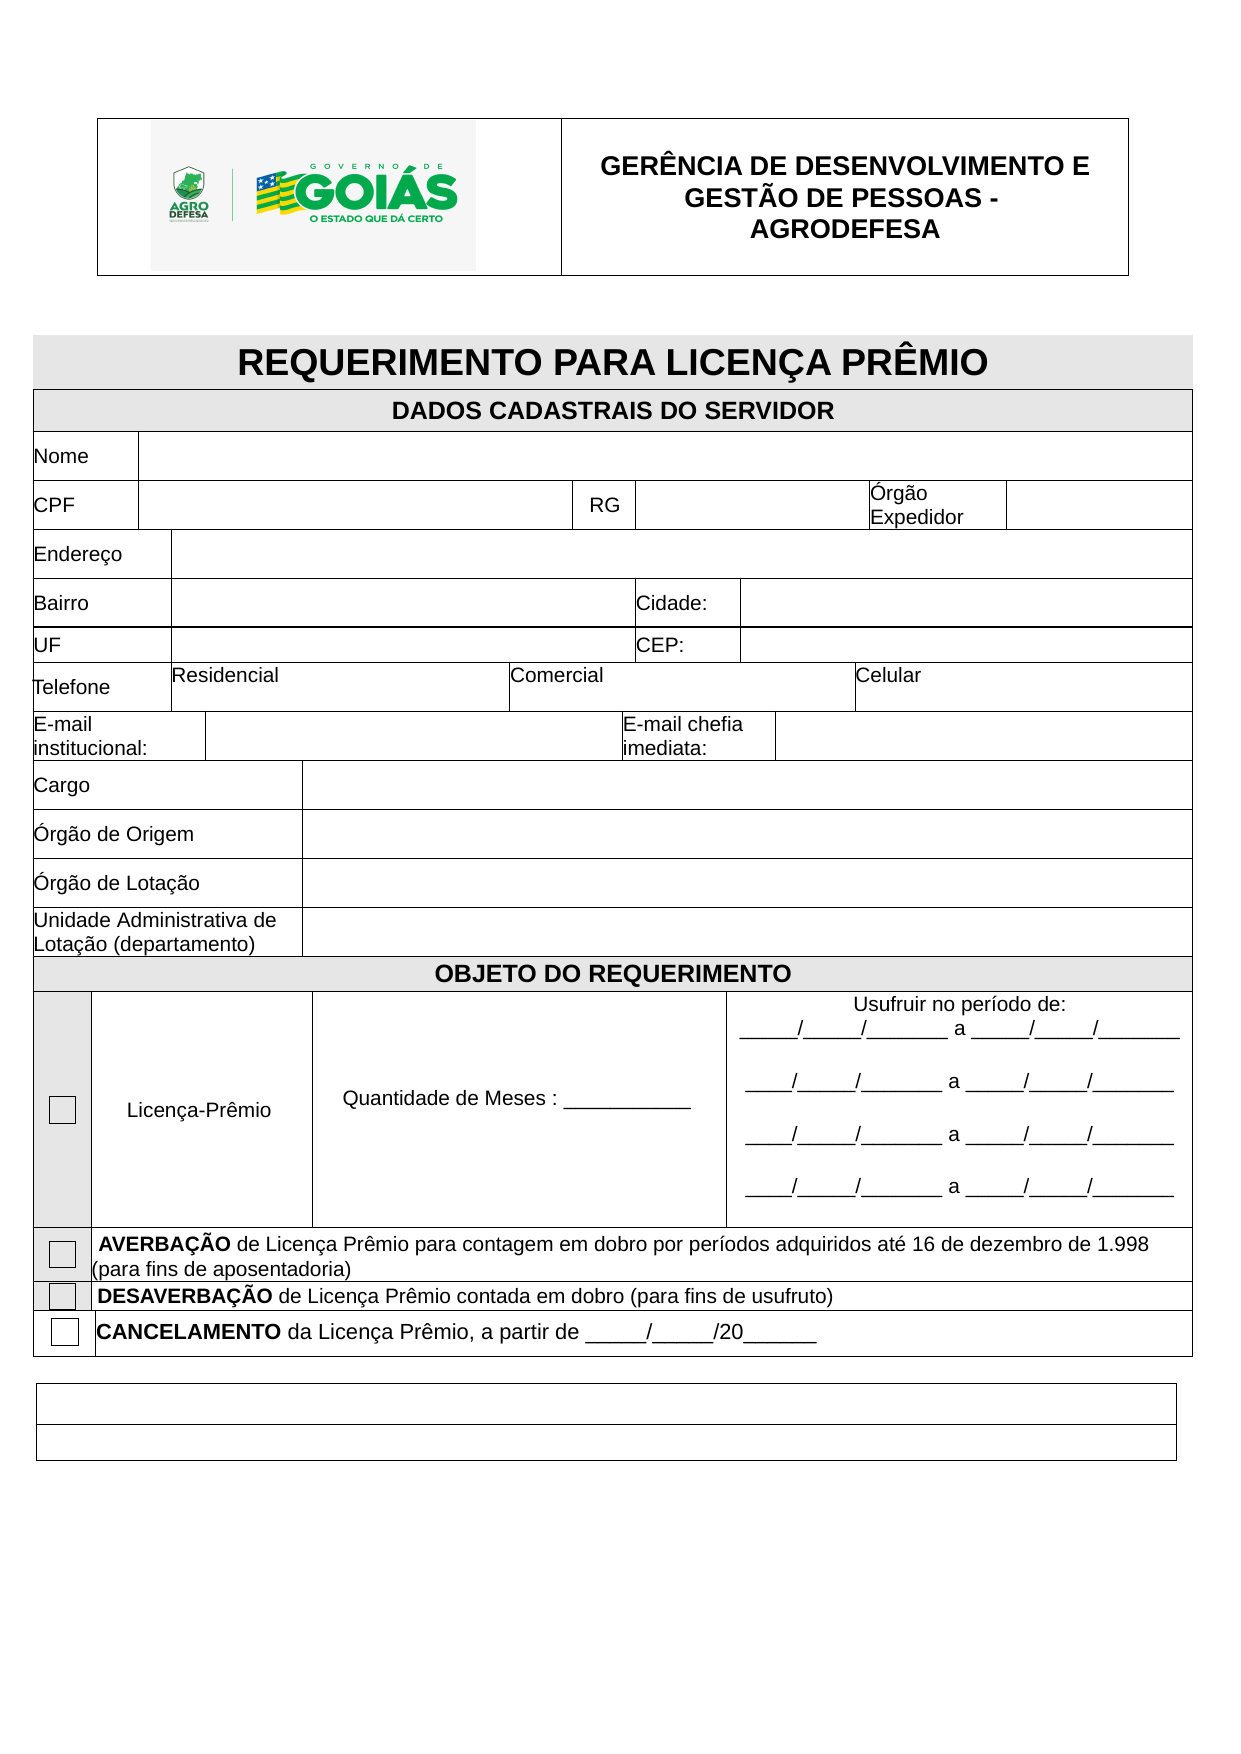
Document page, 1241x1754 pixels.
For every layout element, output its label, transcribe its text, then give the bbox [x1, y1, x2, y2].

table_cell Órgão Expedidor [870, 481, 1006, 528]
table_cell Residencial [172, 663, 509, 711]
table_cell [34, 1228, 91, 1281]
table_cell [18, 389, 33, 431]
table_cell [1193, 1310, 1240, 1356]
table_cell [25, 1310, 33, 1356]
table_cell [172, 628, 635, 662]
table_cell [741, 579, 1192, 626]
table_cell Cargo [34, 761, 302, 809]
table_cell DADOS CADASTRAIS DO SERVIDOR [34, 390, 1192, 431]
table_cell [1193, 956, 1240, 991]
table_cell E-mail institucional: [34, 712, 205, 760]
table_cell Telefone [34, 663, 171, 711]
table_cell [1193, 907, 1240, 956]
table_cell Órgão de Lotação [34, 859, 302, 907]
table_cell [18, 1281, 33, 1310]
table_cell [18, 760, 33, 809]
table_cell [1007, 481, 1192, 528]
table_cell [1193, 626, 1240, 662]
table_cell [18, 480, 33, 528]
table_cell [303, 859, 1192, 907]
table_cell Bairro [34, 579, 171, 626]
table_cell [37, 1425, 1176, 1460]
table_cell [139, 481, 572, 528]
table_cell Cidade: [636, 579, 740, 626]
table_cell CANCELAMENTO da Licença Prêmio, a partir de _____/_____/20______ [96, 1311, 1192, 1356]
table_cell Nome [34, 432, 138, 479]
table_cell [18, 431, 33, 479]
table_cell DESAVERBAÇÃO de Licença Prêmio contada em dobro (para fins de usufruto) [92, 1282, 1192, 1310]
table_cell Licença-Prêmio [92, 992, 312, 1227]
table_cell [50, 1284, 75, 1309]
table_cell [303, 810, 1192, 858]
table_cell [18, 809, 33, 858]
table_cell [206, 712, 622, 760]
table_cell [1193, 809, 1240, 858]
table_header [37, 1384, 1176, 1424]
table_cell CEP: [636, 628, 740, 662]
table_cell [18, 1310, 25, 1356]
table_cell [18, 529, 33, 577]
table_cell [1193, 529, 1240, 577]
table_cell [1193, 389, 1240, 431]
table_cell [18, 956, 33, 991]
table_cell [18, 858, 33, 907]
table_cell E-mail chefia imediata: [623, 712, 775, 760]
table_cell [1193, 431, 1240, 479]
table_cell [1193, 760, 1240, 809]
table_cell [18, 991, 33, 1227]
table_cell [1193, 480, 1240, 528]
table_header [18, 335, 33, 389]
table_cell [1193, 662, 1240, 711]
table_cell [1193, 991, 1240, 1227]
table_cell OBJETO DO REQUERIMENTO [34, 957, 1192, 991]
table_cell RG [573, 481, 635, 528]
table_cell [18, 711, 33, 760]
table_cell [1193, 858, 1240, 907]
table_cell [1193, 1281, 1240, 1310]
table_cell [18, 1227, 33, 1281]
table_cell [172, 530, 1192, 577]
table_cell [18, 907, 33, 956]
table_cell Órgão de Origem [34, 810, 302, 858]
table_cell UF [34, 628, 171, 662]
table_cell [636, 481, 869, 528]
table_header REQUERIMENTO PARA LICENÇA PRÊMIO [33, 335, 1193, 389]
table_cell [303, 908, 1192, 956]
table_cell [172, 579, 635, 626]
table_cell [1193, 711, 1240, 760]
table_cell [18, 578, 33, 626]
table_cell [34, 992, 91, 1227]
table_cell Quantidade de Meses : ___________ [313, 992, 726, 1227]
table_cell [741, 628, 1192, 662]
table_cell [18, 662, 33, 711]
picture [150, 120, 476, 271]
table_cell [139, 432, 1192, 479]
table_cell [34, 1311, 95, 1356]
table_cell [303, 761, 1192, 809]
table_cell Celular [856, 663, 1192, 711]
table_cell Unidade Administrativa de Lotação (departamento) [34, 908, 302, 956]
table_cell [18, 626, 33, 662]
table_cell [1193, 578, 1240, 626]
table_cell Usufruir no período de: _____/_____/_______ a _____/_____/_______ ____/_____/_______ a _____/_____/_______ ____/_____/_______ a _____/_____/_______ ____/_____/_______ a _____/_____/_______ [727, 992, 1192, 1227]
table_cell Endereço [34, 530, 171, 577]
table_cell [776, 712, 1192, 760]
table_cell CPF [34, 481, 138, 528]
table_cell Comercial [510, 663, 855, 711]
table_cell [1193, 1227, 1240, 1281]
table_cell AVERBAÇÃO de Licença Prêmio para contagem em dobro por períodos adquiridos até 16 de dezembro de 1.998 (para fins de aposentadoria) [92, 1228, 1192, 1281]
table_cell [34, 1282, 91, 1310]
table_header [1193, 335, 1240, 389]
